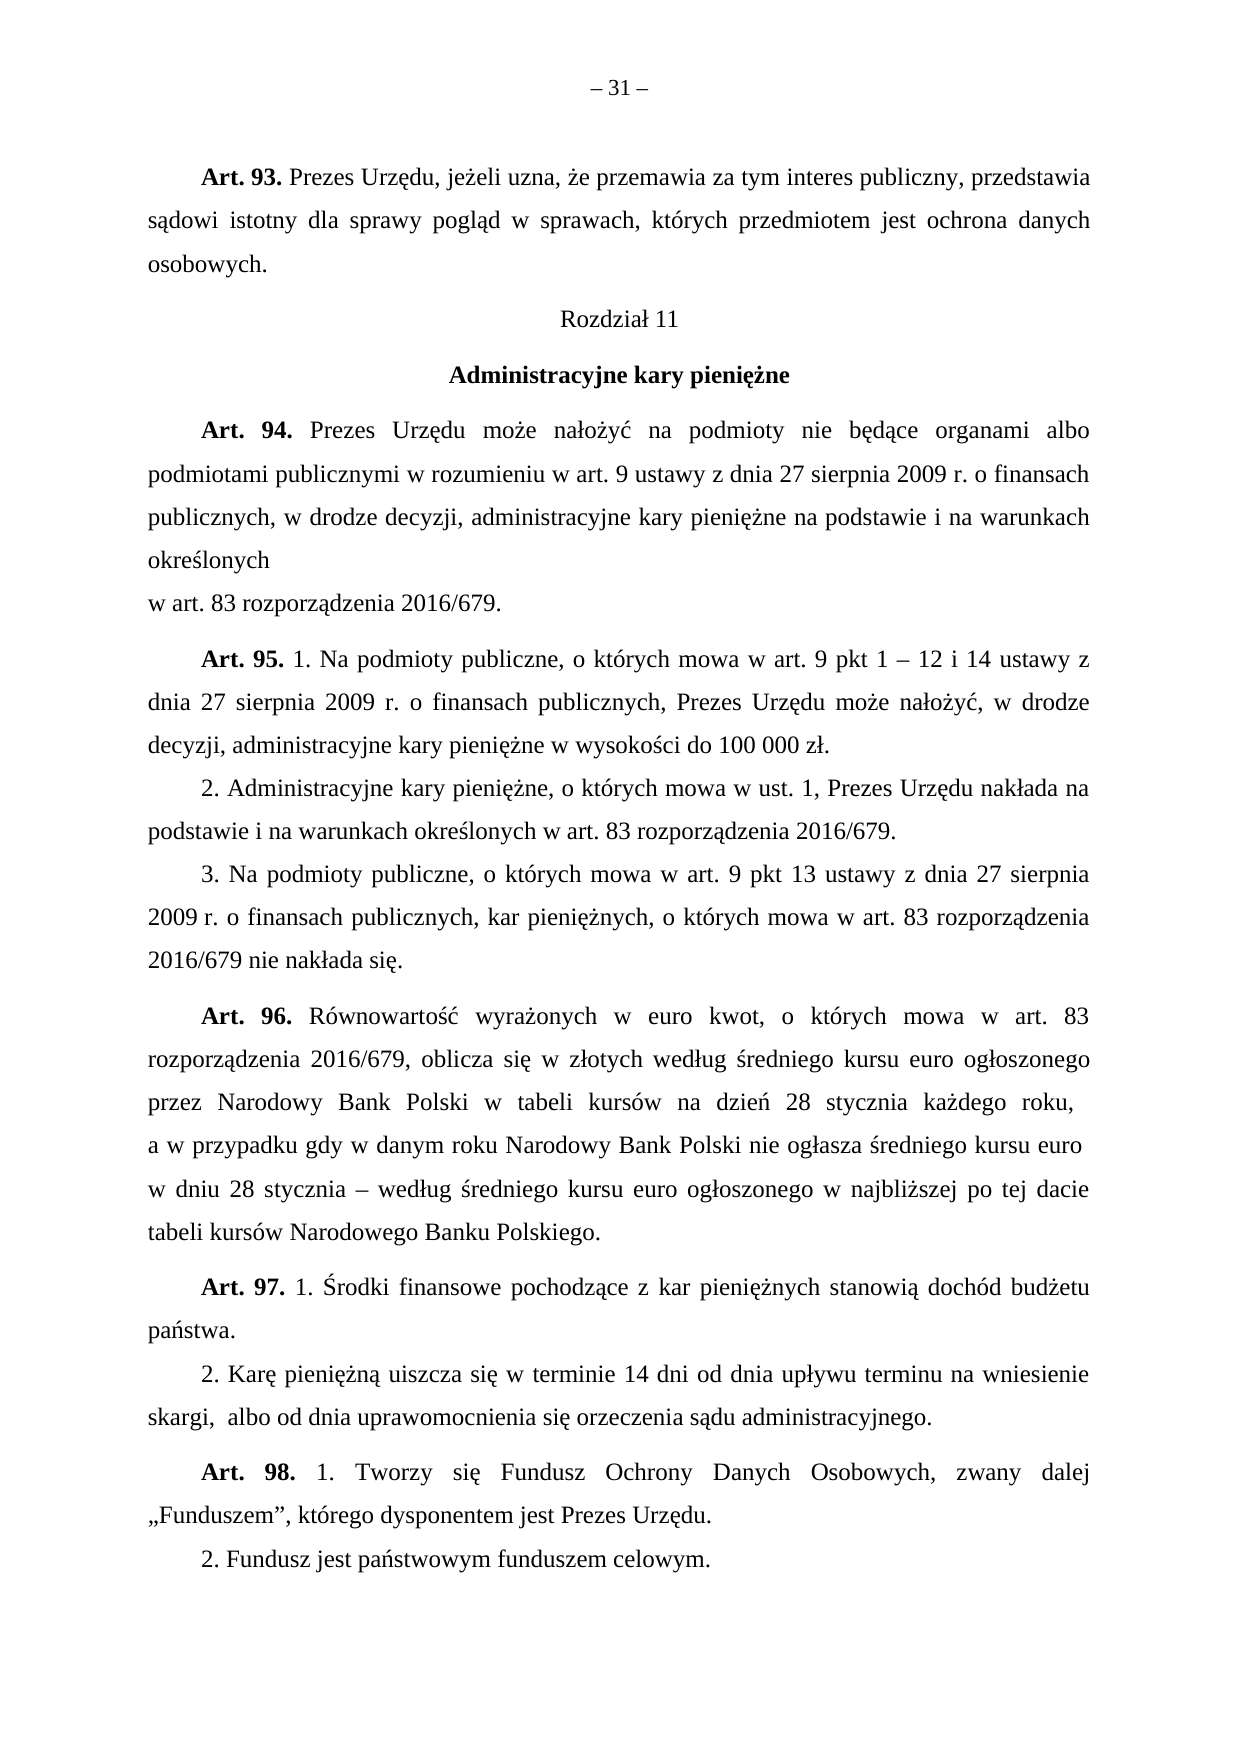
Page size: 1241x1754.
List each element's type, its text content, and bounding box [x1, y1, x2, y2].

text Art. 96. Równowartość wyrażonych w euro kwot, o których mowa w art. 83 rozporządzenia 2016/679, oblicza się w złotych według średniego kursu euro ogłoszonego przez Narodowy Bank Polski w tabeli kursów na dzień 28 stycznia każdego roku, a w przypadku gdy w danym roku Narodowy Bank Polski nie ogłasza średniego kursu euro w dniu 28 stycznia – według średniego kursu euro ogłoszonego w najbliższej po tej dacie tabeli kursów Narodowego Banku Polskiego. [148, 1001, 1091, 1246]
text Art. 97. 1. Środki finansowe pochodzące z kar pieniężnych stanowią dochód budżetu państwa. [148, 1272, 1091, 1344]
text 2. Karę pieniężną uiszcza się w terminie 14 dni od dnia upływu terminu na wniesienie skargi, albo od dnia uprawomocnienia się orzeczenia sądu administracyjnego. [148, 1359, 1091, 1431]
text 2. Fundusz jest państwowym funduszem celowym. [148, 1544, 1091, 1572]
text 3. Na podmioty publiczne, o których mowa w art. 9 pkt 13 ustawy z dnia 27 sierpnia 2009 r. o finansach publicznych, kar pieniężnych, o których mowa w art. 83 rozporządzenia 2016/679 nie nakłada się. [148, 859, 1091, 974]
text Art. 98. 1. Tworzy się Fundusz Ochrony Danych Osobowych, zwany dalej „Funduszem”, którego dysponentem jest Prezes Urzędu. [148, 1457, 1091, 1529]
text 2. Administracyjne kary pieniężne, o których mowa w ust. 1, Prezes Urzędu nakłada na podstawie i na warunkach określonych w art. 83 rozporządzenia 2016/679. [148, 773, 1091, 845]
text Rozdział 11 [148, 304, 1091, 333]
text Art. 95. 1. Na podmioty publiczne, o których mowa w art. 9 pkt 1 – 12 i 14 ustawy z dnia 27 sierpnia 2009 r. o finansach publicznych, Prezes Urzędu może nałożyć, w drodze decyzji, administracyjne kary pieniężne w wysokości do 100 000 zł. [148, 644, 1091, 759]
text Administracyjne kary pieniężne [148, 360, 1091, 389]
text Art. 93. Prezes Urzędu, jeżeli uzna, że przemawia za tym interes publiczny, przedstawia sądowi istotny dla sprawy pogląd w sprawach, których przedmiotem jest ochrona danych osobowych. [148, 162, 1091, 277]
text Art. 94. Prezes Urzędu może nałożyć na podmioty nie będące organami albo podmiotami publicznymi w rozumieniu w art. 9 ustawy z dnia 27 sierpnia 2009 r. o finansach publicznych, w drodze decyzji, administracyjne kary pieniężne na podstawie i na warunkach określonych w art. 83 rozporządzenia 2016/679. [148, 416, 1091, 617]
